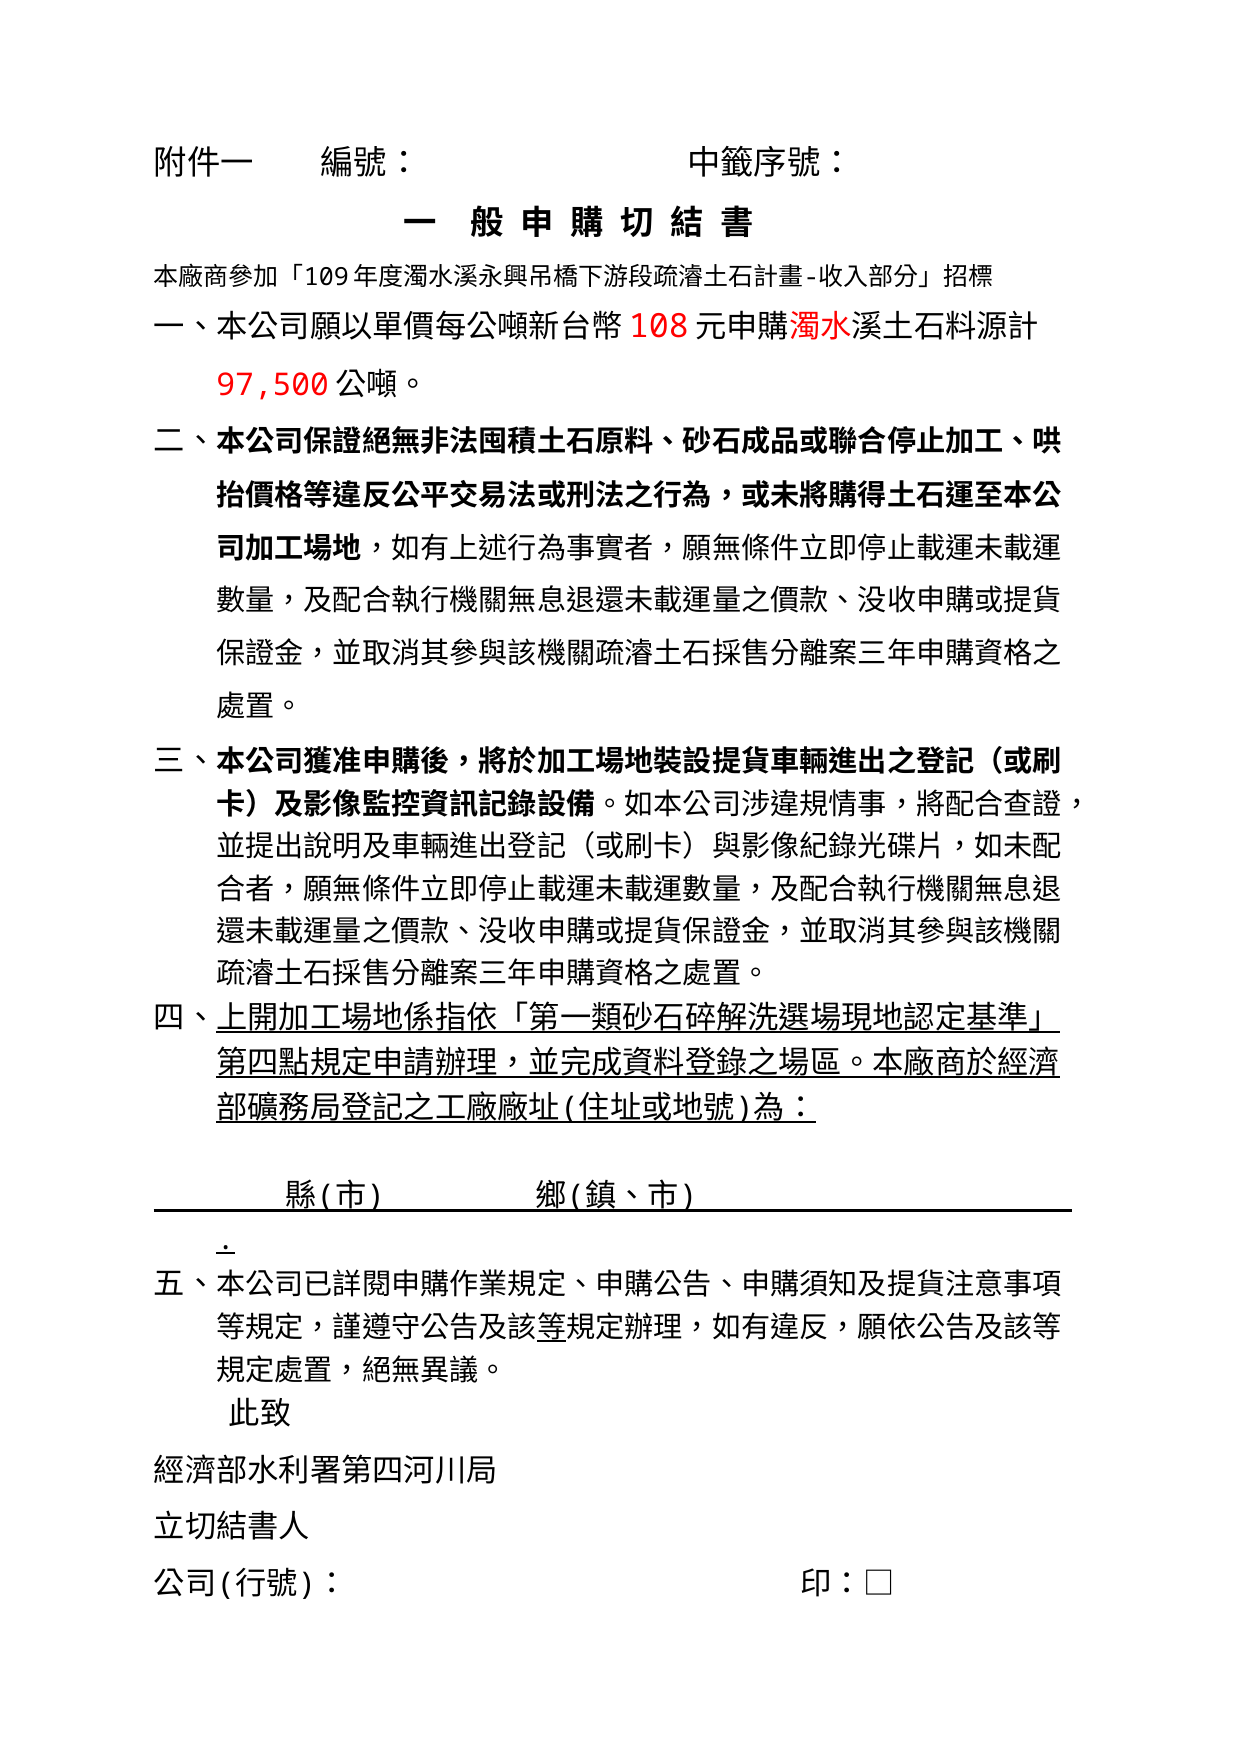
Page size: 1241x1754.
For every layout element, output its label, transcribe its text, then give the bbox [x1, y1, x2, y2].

text 縣(市) 鄉(鎮、市) . [153, 1171, 1087, 1258]
text 二、本公司保證絕無非法囤積土石原料、砂石成品或聯合停止加工、哄抬價格等違反公平交易法或刑法之行為，或未將購得土石運至本公司加工場地，如有上述行為事實者，願無條件立即停止載運未載運數量，及配合執行機關無息退還未載運量之價款、没收申購或提貨保證金，並取消其參與該機關疏濬土石採售分離案三年申購資格之處置。 [153, 416, 1087, 725]
text 經濟部水利署第四河川局 [153, 1445, 1087, 1490]
text 立切結書人 [153, 1502, 1087, 1547]
text 公司(行號)： 印：□ [153, 1558, 1087, 1603]
text 三、本公司獲准申購後，將於加工場地裝設提貨車輛進出之登記（或刷卡）及影像監控資訊記錄設備。如本公司涉違規情事，將配合查證，並提出說明及車輛進出登記（或刷卡）與影像紀錄光碟片，如未配合者，願無條件立即停止載運未載運數量，及配合執行機關無息退還未載運量之價款、没收申購或提貨保證金，並取消其參與該機關疏濬土石採售分離案三年申購資格之處置。 [153, 735, 1087, 992]
text 本廠商參加「109年度濁水溪永興吊橋下游段疏濬土石計畫-收入部分」招標 [153, 256, 1087, 292]
text 五、本公司已詳閱申購作業規定、申購公告、申購須知及提貨注意事項等規定，謹遵守公告及該等規定辦理，如有違反，願依公告及該等規定處置，絕無異議。 [153, 1258, 1087, 1388]
text 附件一 編號： 中籤序號： [153, 136, 1087, 184]
text 一、本公司願以單價每公噸新台幣108元申購濁水溪土石料源計97,500公噸。 [153, 302, 1087, 404]
text 此致 [153, 1388, 1087, 1434]
text 一 般 申 購 切 結 書 [153, 196, 1087, 244]
text 四、上開加工場地係指依「第一類砂石碎解洗選場現地認定基準」第四點規定申請辦理，並完成資料登錄之場區。本廠商於經濟部礦務局登記之工廠廠址(住址或地號)為： [153, 992, 1087, 1128]
